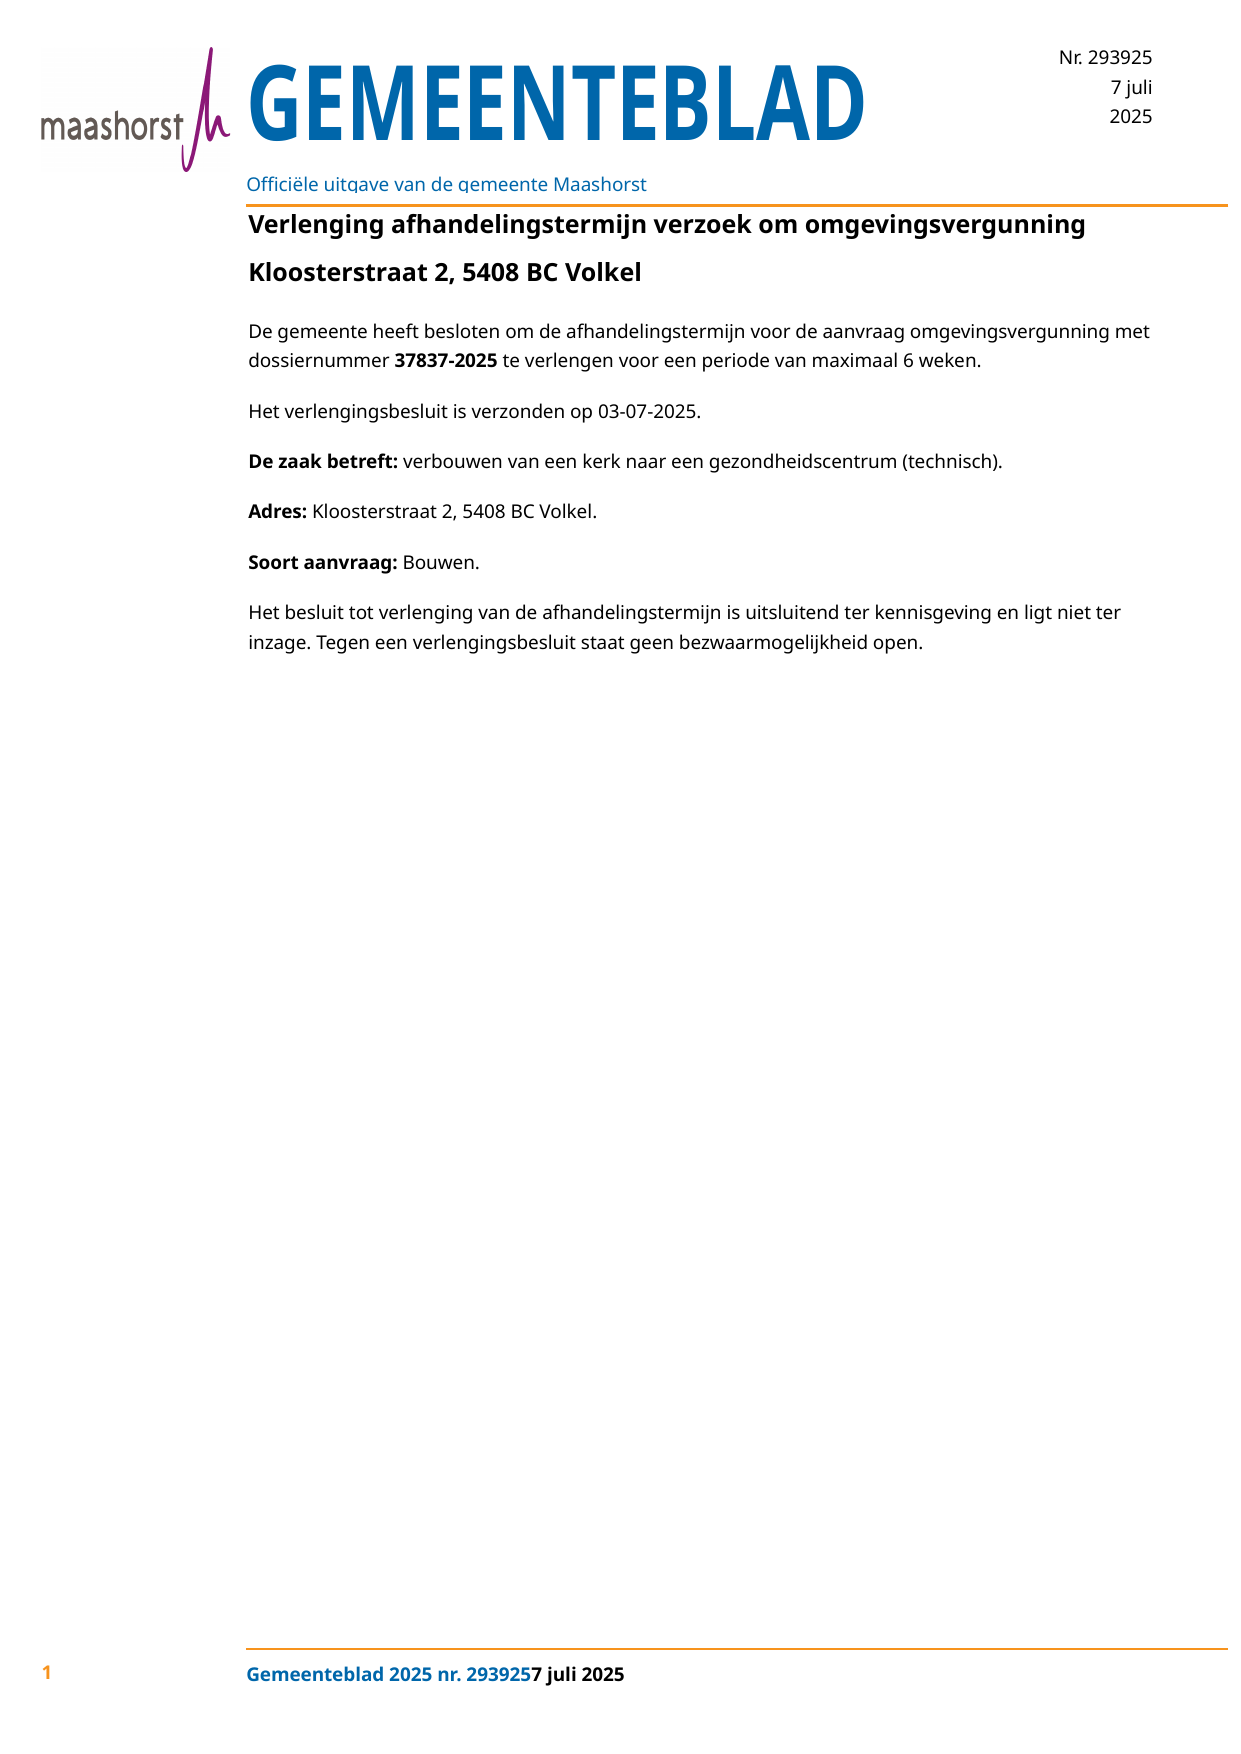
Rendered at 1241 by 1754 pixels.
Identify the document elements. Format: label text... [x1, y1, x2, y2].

picture [41, 47, 231, 172]
text Adres: Kloosterstraat 2, 5408 BC Volkel. [248, 499, 1152, 524]
text Het verlengingsbesluit is verzonden op 03-07-2025. [248, 398, 1152, 424]
text Verlenging afhandelingstermijn verzoek om omgevingsvergunning Kloosterstraat 2, 5408 BC Volkel [248, 207, 1152, 288]
text De zaak betreft: verbouwen van een kerk naar een gezondheidscentrum (technisch). [248, 448, 1152, 474]
text Soort aanvraag: Bouwen. [248, 549, 1152, 575]
text Het besluit tot verlenging van de afhandelingstermijn is uitsluitend ter kennisgeving en ligt niet ter inzage. Tegen een verlengingsbesluit staat geen bezwaarmogelijkheid open. [248, 599, 1152, 655]
text De gemeente heeft besloten om de afhandelingstermijn voor de aanvraag omgevingsvergunning met dossiernummer 37837-2025 te verlengen voor een periode van maximaal 6 weken. [248, 318, 1152, 373]
